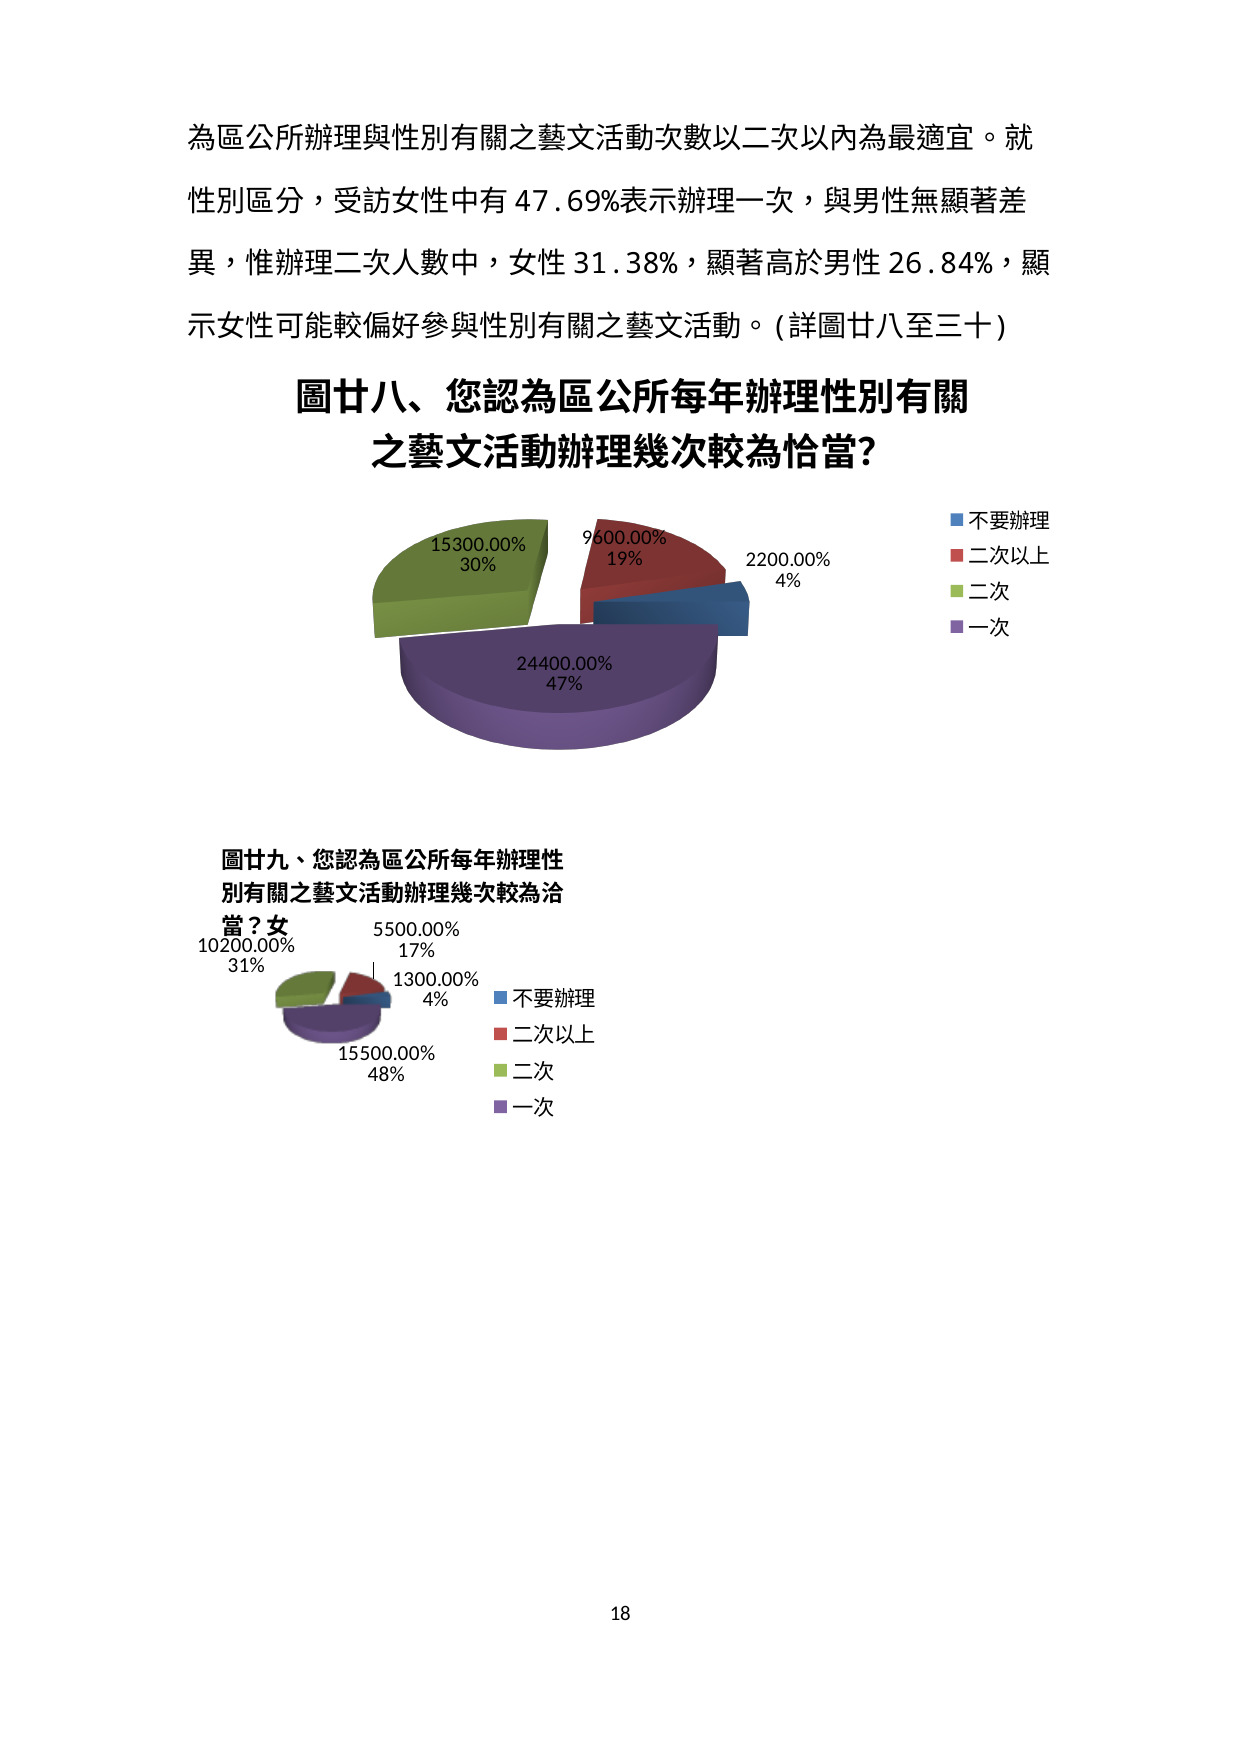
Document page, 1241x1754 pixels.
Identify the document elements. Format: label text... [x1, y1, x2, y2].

text 為區公所辦理與性別有關之藝文活動次數以二次以內為最適宜。就性別區分，受訪女性中有47.69%表示辦理一次，與男性無顯著差異，惟辦理二次人數中，女性31.38%，顯著高於男性26.84%，顯示女性可能較偏好參與性別有關之藝文活動。(詳圖廿八至三十) [187, 94, 1053, 344]
